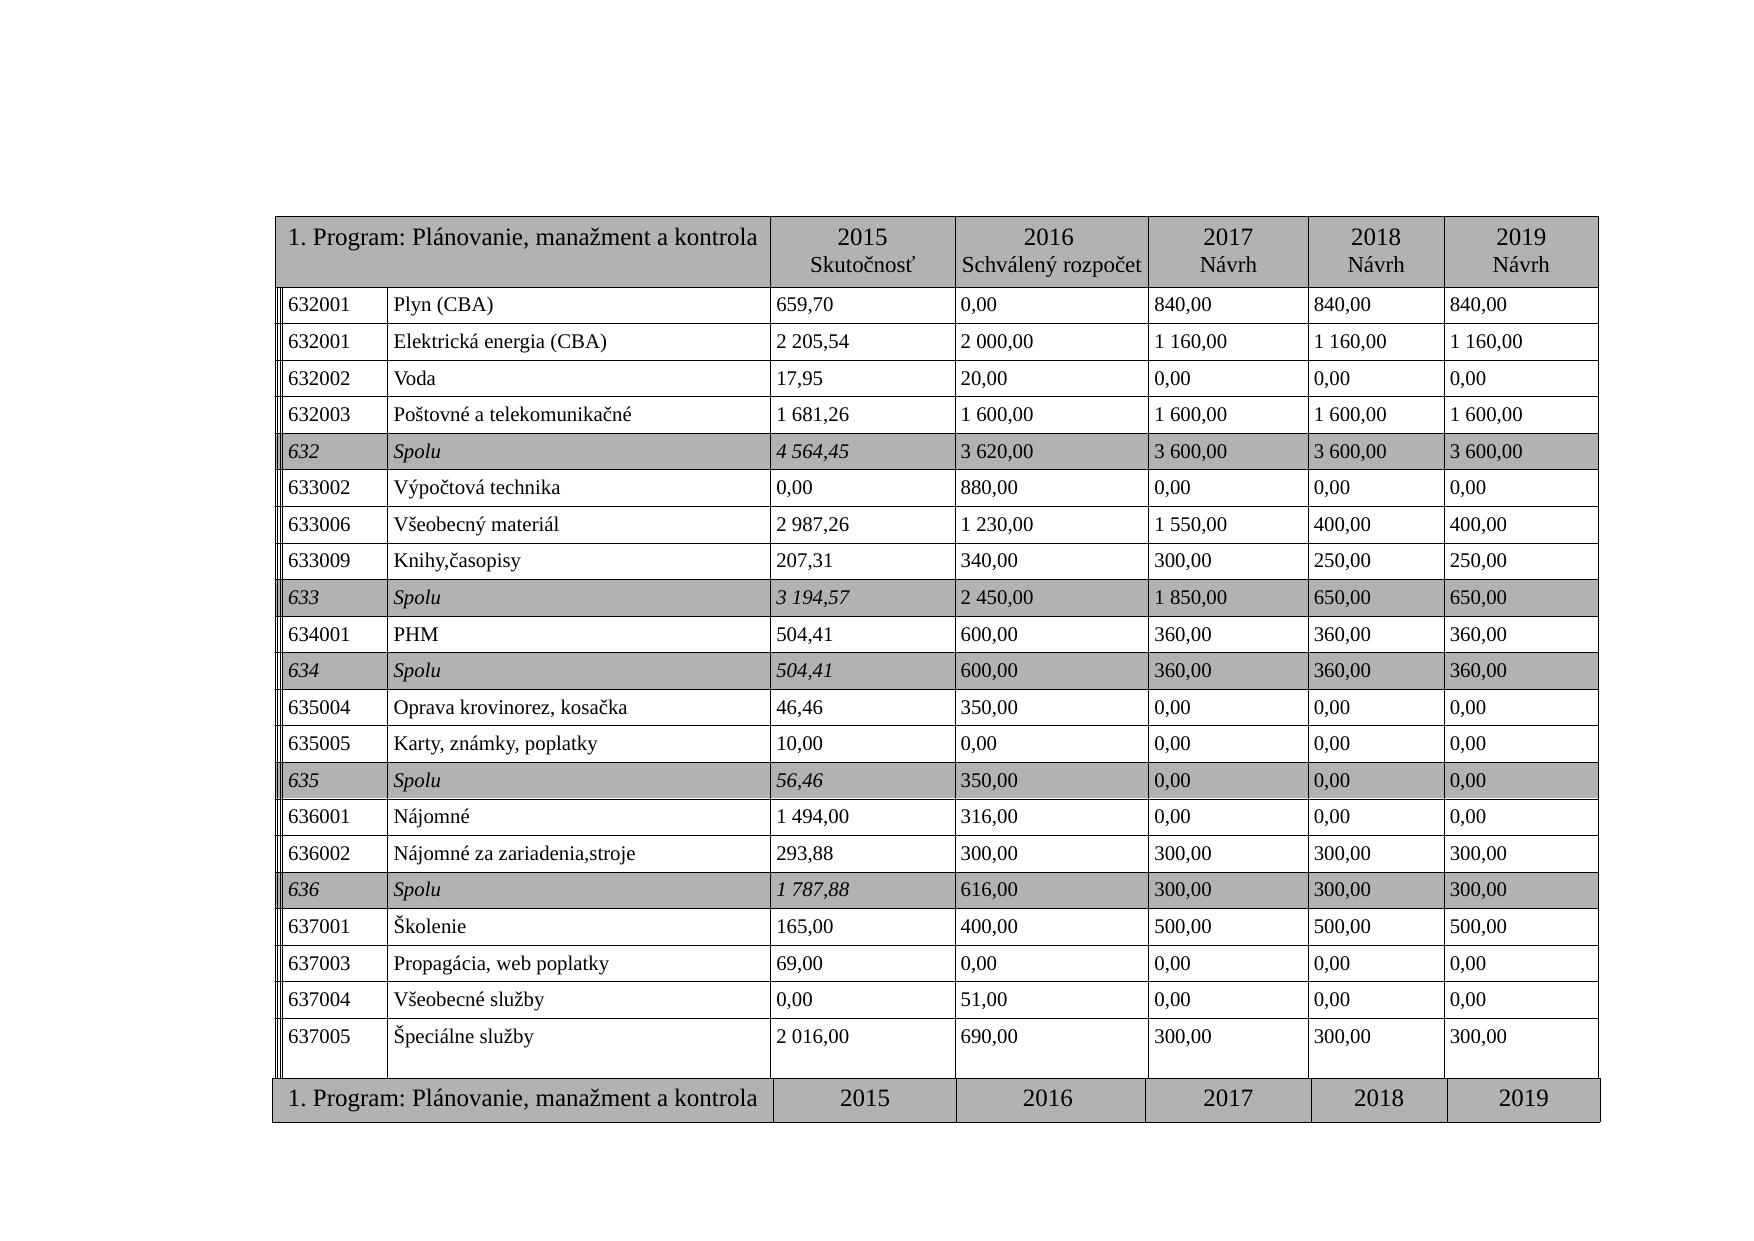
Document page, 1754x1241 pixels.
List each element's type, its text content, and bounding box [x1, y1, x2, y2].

table_cell 400,00 [1309, 507, 1444, 542]
table_cell 0,00 [1309, 946, 1444, 981]
table_cell 2 205,54 [771, 324, 955, 360]
table_cell 632001 [283, 288, 387, 323]
table_header 2018 Návrh [1309, 217, 1444, 287]
table_cell Spolu [388, 763, 770, 798]
table_cell 840,00 [1149, 288, 1308, 323]
table_cell 207,31 [771, 544, 955, 579]
table_cell Školenie [388, 909, 770, 945]
table_cell Všeobecné služby [388, 982, 770, 1018]
table_cell 1 230,00 [956, 507, 1148, 542]
table_cell 1 787,88 [771, 873, 955, 908]
table_cell 360,00 [1445, 653, 1598, 689]
table_header 2016 [957, 1079, 1145, 1122]
table_cell Všeobecný materiál [388, 507, 770, 542]
table_cell 840,00 [1309, 288, 1444, 323]
table_header 2015 Skutočnosť [771, 217, 955, 287]
table_cell 600,00 [956, 617, 1148, 652]
table_cell 636001 [283, 800, 387, 835]
table_cell 637004 [283, 982, 387, 1018]
table_cell 1 160,00 [1309, 324, 1444, 360]
table_cell 616,00 [956, 873, 1148, 908]
table_cell 360,00 [1309, 653, 1444, 689]
table_cell 4 564,45 [771, 434, 955, 469]
table_cell 1 600,00 [956, 397, 1148, 433]
table_cell 634001 [283, 617, 387, 652]
table_cell 635005 [283, 726, 387, 762]
table_cell Nájomné [388, 800, 770, 835]
table_cell Karty, známky, poplatky [388, 726, 770, 762]
table_cell Nájomné za zariadenia,stroje [388, 836, 770, 872]
table_cell Oprava krovinorez, kosačka [388, 690, 770, 725]
table_cell 46,46 [771, 690, 955, 725]
table_cell 3 620,00 [956, 434, 1148, 469]
table_cell Spolu [388, 873, 770, 908]
table_cell 637003 [283, 946, 387, 981]
table_cell 880,00 [956, 470, 1148, 506]
table_cell Elektrická energia (CBA) [388, 324, 770, 360]
table_cell 250,00 [1445, 544, 1598, 579]
table_cell 0,00 [1149, 361, 1308, 396]
table_cell Spolu [388, 434, 770, 469]
table_cell 1 681,26 [771, 397, 955, 433]
table_cell 500,00 [1309, 909, 1444, 945]
table_cell Výpočtová technika [388, 470, 770, 506]
table_cell 0,00 [1445, 726, 1598, 762]
table_cell 3 600,00 [1149, 434, 1308, 469]
table_cell 633006 [283, 507, 387, 542]
table_cell 1 160,00 [1445, 324, 1598, 360]
table_cell 3 600,00 [1309, 434, 1444, 469]
table_cell 0,00 [1149, 800, 1308, 835]
table_cell 637005 [283, 1019, 387, 1077]
table_cell 300,00 [1445, 1019, 1598, 1077]
table_header 2015 [774, 1079, 956, 1122]
table_cell 633 [283, 580, 387, 616]
table_header 2017 [1146, 1079, 1311, 1122]
table_cell 634 [283, 653, 387, 689]
table_cell 635004 [283, 690, 387, 725]
table_cell 300,00 [956, 836, 1148, 872]
table_cell Poštovné a telekomunikačné [388, 397, 770, 433]
table_cell 650,00 [1309, 580, 1444, 616]
table_cell 0,00 [1149, 763, 1308, 798]
table_cell 360,00 [1149, 653, 1308, 689]
table_cell 1 600,00 [1149, 397, 1308, 433]
table_cell 3 600,00 [1445, 434, 1598, 469]
table_cell 1 600,00 [1309, 397, 1444, 433]
table_cell 300,00 [1309, 1019, 1444, 1077]
table_cell 400,00 [956, 909, 1148, 945]
table_cell 500,00 [1445, 909, 1598, 945]
table_cell Plyn (CBA) [388, 288, 770, 323]
table_cell 400,00 [1445, 507, 1598, 542]
table_cell 0,00 [1309, 726, 1444, 762]
table_cell 633002 [283, 470, 387, 506]
table_cell Voda [388, 361, 770, 396]
table_cell 0,00 [1309, 982, 1444, 1018]
table_cell 632002 [283, 361, 387, 396]
table_cell 300,00 [1149, 544, 1308, 579]
table_cell 0,00 [1149, 690, 1308, 725]
table_cell 500,00 [1149, 909, 1308, 945]
table_cell PHM [388, 617, 770, 652]
table_cell 20,00 [956, 361, 1148, 396]
table_cell 0,00 [1309, 690, 1444, 725]
table_cell 300,00 [1149, 836, 1308, 872]
table_cell 636002 [283, 836, 387, 872]
table_cell 0,00 [771, 470, 955, 506]
table_cell 0,00 [1445, 946, 1598, 981]
table_cell 0,00 [1445, 763, 1598, 798]
table_cell 1 550,00 [1149, 507, 1308, 542]
table_cell 632001 [283, 324, 387, 360]
table_cell 0,00 [1309, 800, 1444, 835]
table_cell Spolu [388, 580, 770, 616]
table_cell 633009 [283, 544, 387, 579]
table_cell 165,00 [771, 909, 955, 945]
table_cell 360,00 [1149, 617, 1308, 652]
table_cell 636 [283, 873, 387, 908]
table_cell 0,00 [956, 726, 1148, 762]
table_cell Knihy,časopisy [388, 544, 770, 579]
table_cell 632 [283, 434, 387, 469]
table_cell 2 450,00 [956, 580, 1148, 616]
table_cell 0,00 [1309, 763, 1444, 798]
table_cell 0,00 [1309, 470, 1444, 506]
table_cell 659,70 [771, 288, 955, 323]
table_cell 56,46 [771, 763, 955, 798]
table_cell 0,00 [1149, 726, 1308, 762]
table_cell 360,00 [1309, 617, 1444, 652]
table_cell 504,41 [771, 653, 955, 689]
table_header 2017 Návrh [1149, 217, 1308, 287]
table_cell Špeciálne služby [388, 1019, 770, 1077]
table_cell 316,00 [956, 800, 1148, 835]
table_cell 0,00 [1445, 982, 1598, 1018]
table_cell 51,00 [956, 982, 1148, 1018]
table_cell 650,00 [1445, 580, 1598, 616]
table_cell 350,00 [956, 763, 1148, 798]
table_header 1. Program: Plánovanie, manažment a kontrola [276, 217, 770, 287]
table_header 2018 [1312, 1079, 1447, 1122]
table_cell Spolu [388, 653, 770, 689]
table_cell 360,00 [1445, 617, 1598, 652]
table_cell 340,00 [956, 544, 1148, 579]
table_header 2016 Schválený rozpočet [956, 217, 1148, 287]
table_cell 0,00 [1149, 946, 1308, 981]
table_cell 504,41 [771, 617, 955, 652]
table_cell 250,00 [1309, 544, 1444, 579]
table_cell 300,00 [1445, 873, 1598, 908]
table_cell 2 987,26 [771, 507, 955, 542]
table_cell 0,00 [956, 946, 1148, 981]
table_cell 0,00 [1149, 470, 1308, 506]
table_cell 1 494,00 [771, 800, 955, 835]
table_cell 0,00 [1149, 982, 1308, 1018]
table_cell 0,00 [1309, 361, 1444, 396]
table_cell 1 600,00 [1445, 397, 1598, 433]
table_cell 69,00 [771, 946, 955, 981]
table_cell 300,00 [1445, 836, 1598, 872]
table_cell 1 160,00 [1149, 324, 1308, 360]
table_cell Propagácia, web poplatky [388, 946, 770, 981]
table_cell 293,88 [771, 836, 955, 872]
table_cell 632003 [283, 397, 387, 433]
table_header 2019 [1448, 1079, 1600, 1122]
table_cell 300,00 [1149, 1019, 1308, 1077]
table_cell 17,95 [771, 361, 955, 396]
table_header 2019 Návrh [1445, 217, 1598, 287]
table_cell 690,00 [956, 1019, 1148, 1077]
table_cell 840,00 [1445, 288, 1598, 323]
table_header 1. Program: Plánovanie, manažment a kontrola [273, 1079, 773, 1122]
table_cell 0,00 [1445, 690, 1598, 725]
table_cell 0,00 [771, 982, 955, 1018]
table_cell 300,00 [1149, 873, 1308, 908]
table_cell 637001 [283, 909, 387, 945]
table_cell 300,00 [1309, 836, 1444, 872]
table_cell 2 016,00 [771, 1019, 955, 1077]
table_cell 0,00 [956, 288, 1148, 323]
table_cell 600,00 [956, 653, 1148, 689]
table_cell 0,00 [1445, 361, 1598, 396]
table_cell 2 000,00 [956, 324, 1148, 360]
table_cell 10,00 [771, 726, 955, 762]
table_cell 1 850,00 [1149, 580, 1308, 616]
table_cell 0,00 [1445, 470, 1598, 506]
table_cell 350,00 [956, 690, 1148, 725]
table_cell 300,00 [1309, 873, 1444, 908]
table_cell 0,00 [1445, 800, 1598, 835]
table_cell 3 194,57 [771, 580, 955, 616]
table_cell 635 [283, 763, 387, 798]
